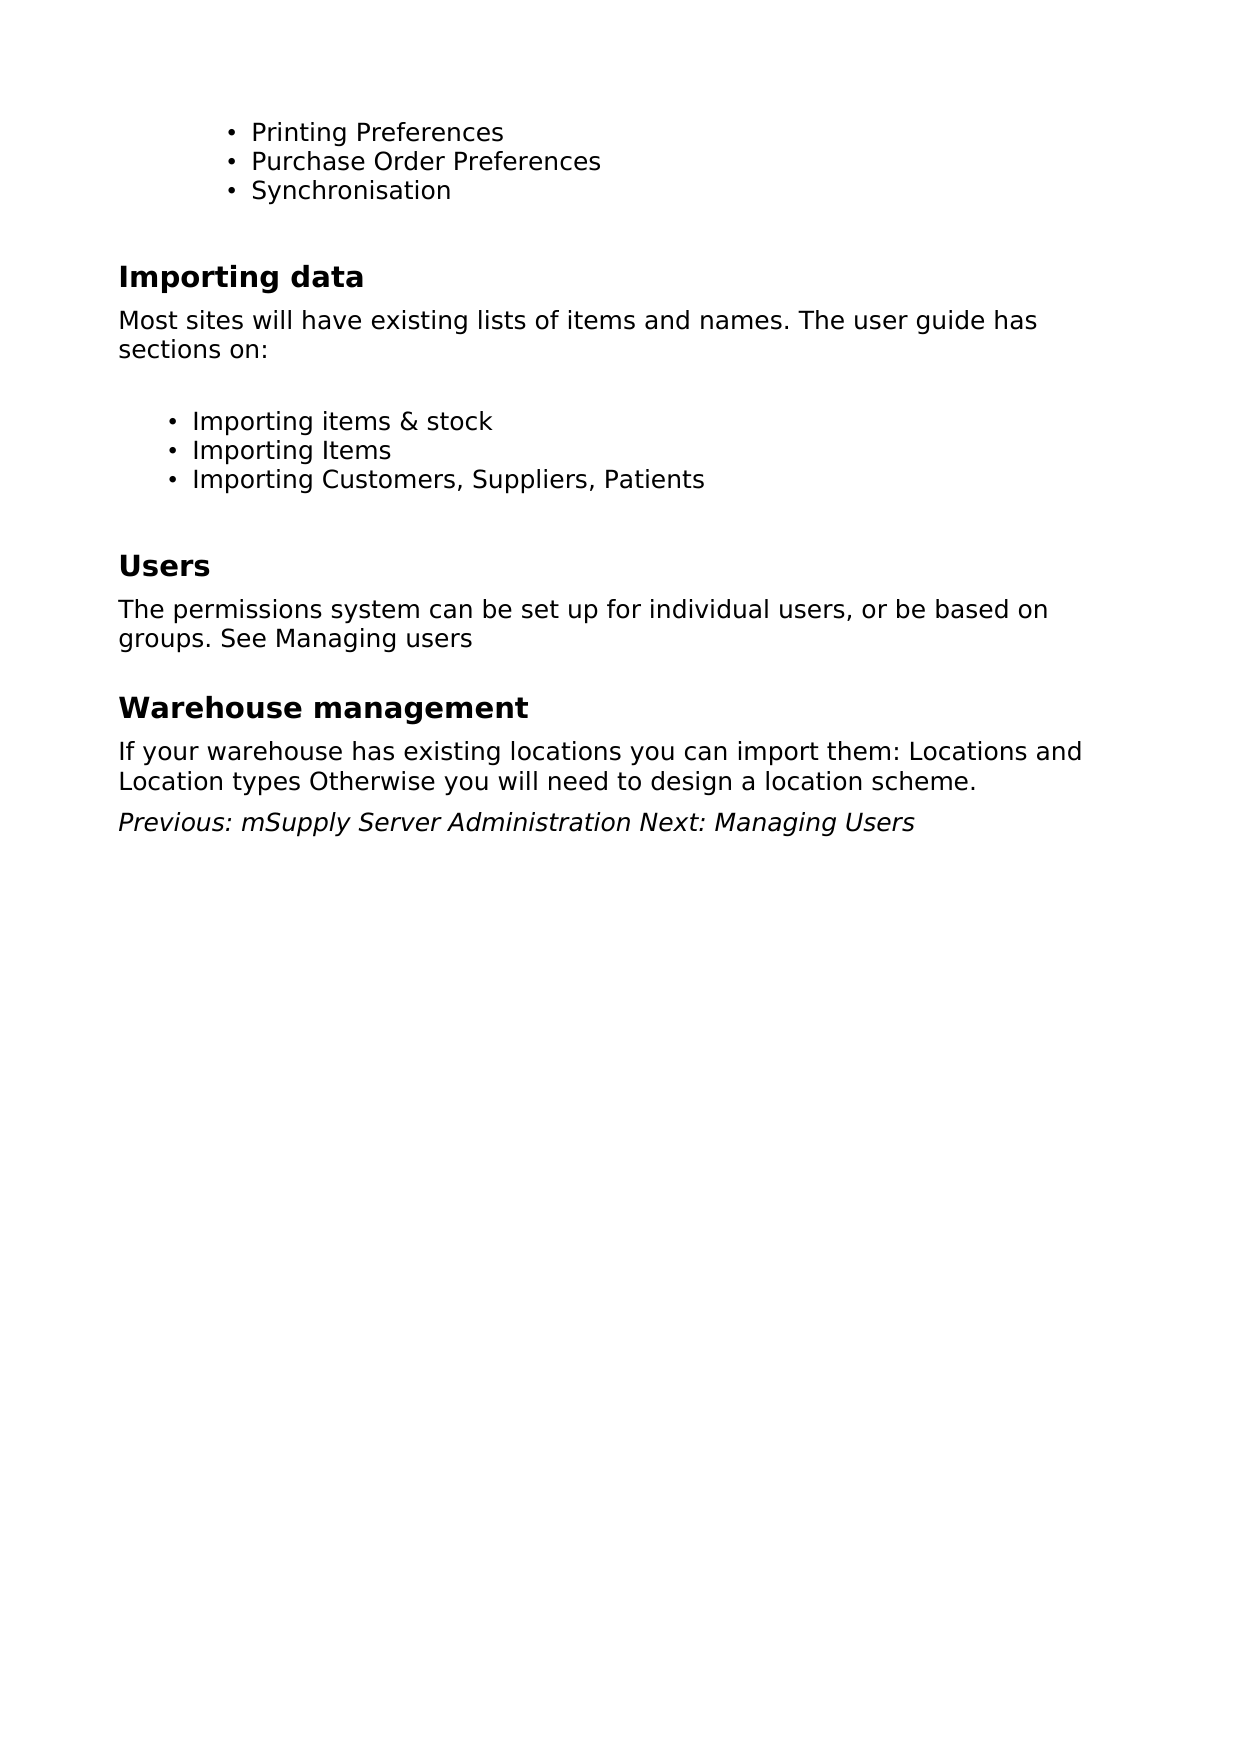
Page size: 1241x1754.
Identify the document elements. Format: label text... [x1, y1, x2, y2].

list Synchronisation [236, 176, 1122, 206]
text Most sites will have existing lists of items and names. The user guide has sections on: [118, 307, 1122, 365]
text Previous: mSupply Server Administration Next: Managing Users [118, 808, 1122, 838]
list Purchase Order Preferences [236, 147, 1122, 176]
subtitle Warehouse management [118, 691, 1122, 725]
list Printing Preferences [236, 118, 1122, 147]
text The permissions system can be set up for individual users, or be based on groups. See Managing users [118, 595, 1122, 654]
list Importing Customers, Suppliers, Patients [177, 465, 1122, 494]
subtitle Users [118, 549, 1122, 583]
text If your warehouse has existing locations you can import them: Locations and Location types Otherwise you will need to design a location scheme. [118, 738, 1122, 796]
list Importing Items [177, 436, 1122, 465]
list Importing items & stock [177, 407, 1122, 436]
subtitle Importing data [118, 260, 1122, 294]
